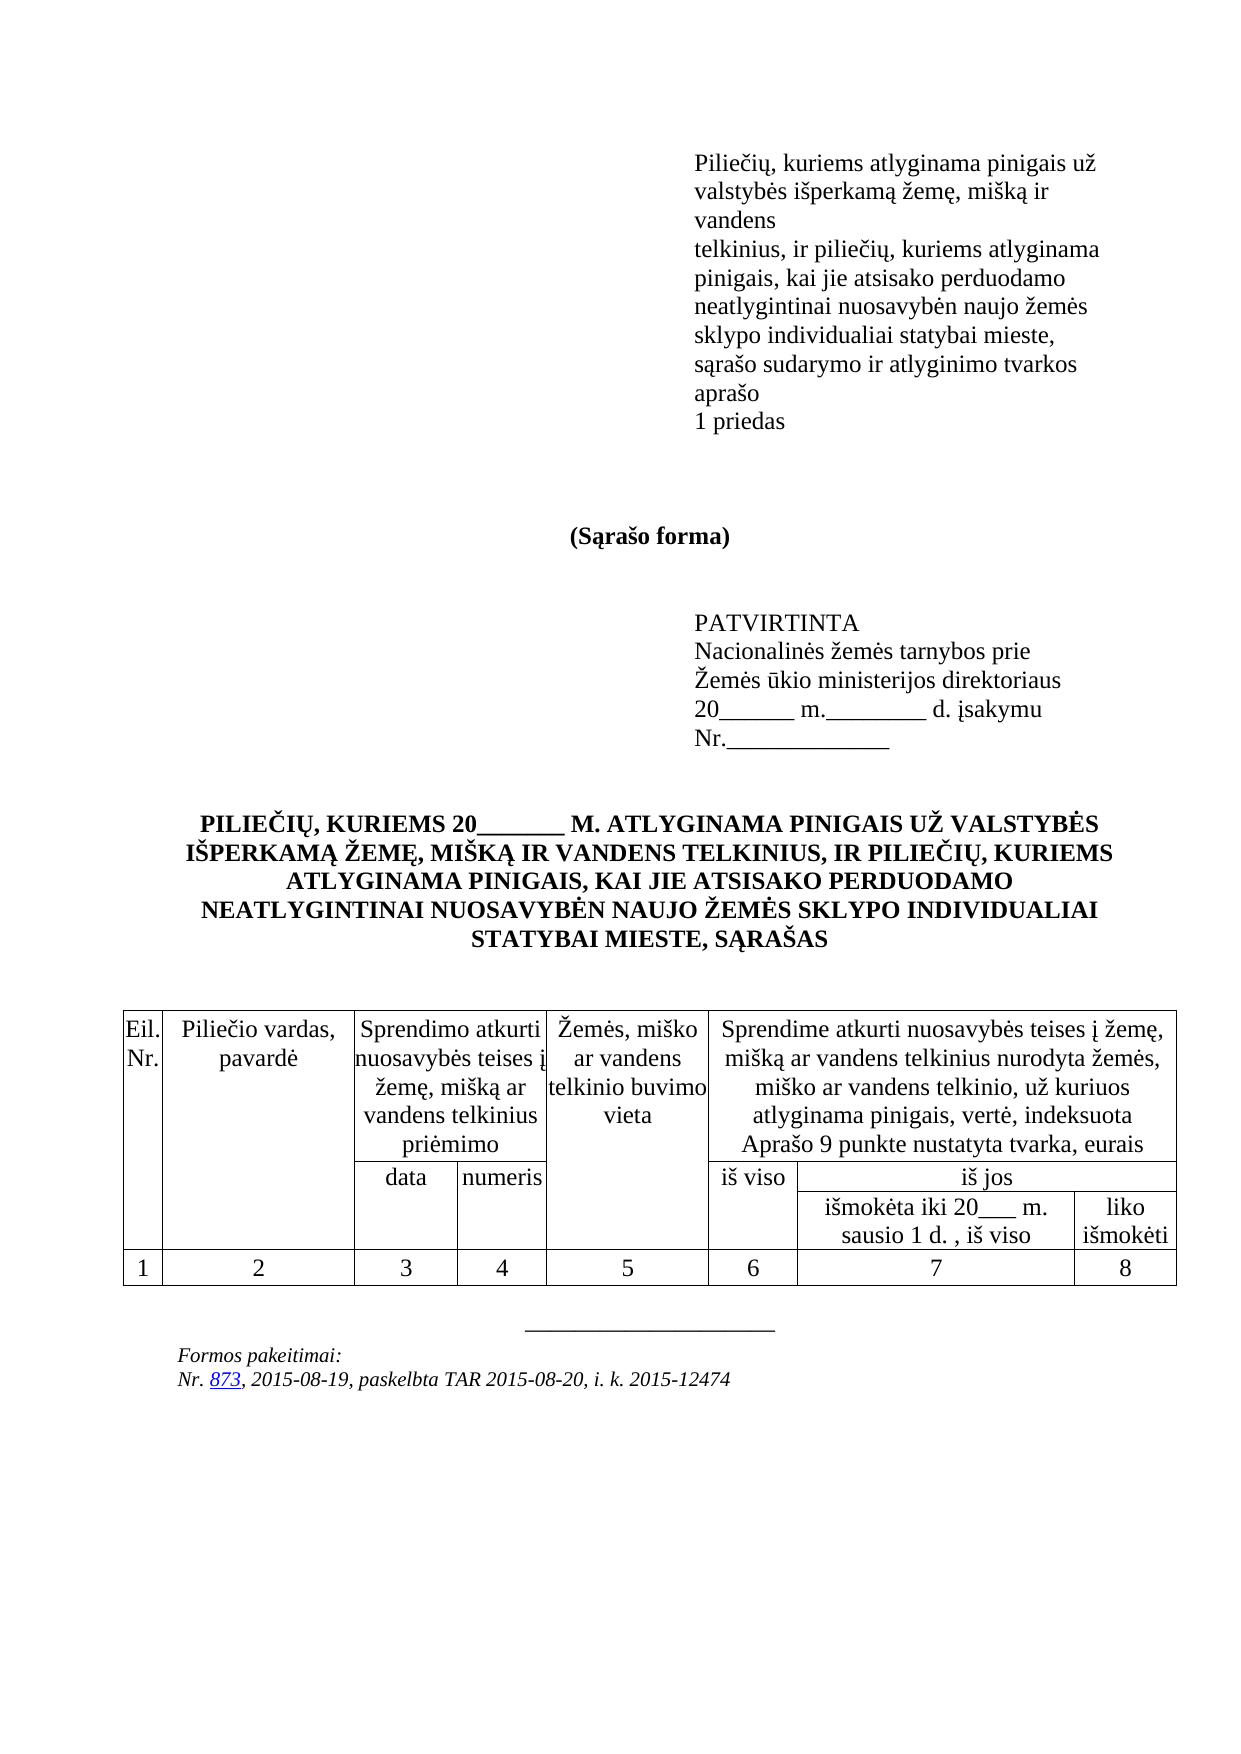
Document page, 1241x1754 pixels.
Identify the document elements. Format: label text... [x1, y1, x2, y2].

text Nacionalinės žemės tarnybos prie [694, 636, 1122, 665]
text (Sąrašo forma) [177, 521, 1122, 550]
text PATVIRTINTA [694, 608, 1122, 636]
table_cell 2 [163, 1250, 354, 1285]
text Nr. 873, 2015-08-19, paskelbta TAR 2015-08-20, i. k. 2015-12474 [177, 1367, 1122, 1391]
table_cell 4 [458, 1250, 546, 1285]
table_cell liko išmokėti [1075, 1192, 1176, 1249]
table_cell iš viso [709, 1162, 797, 1249]
table_cell numeris [458, 1162, 546, 1249]
table_cell data [355, 1162, 457, 1249]
table_header Piliečio vardas, pavardė [163, 1011, 354, 1249]
text 20______ m.________ d. įsakymu [694, 694, 1122, 723]
table_cell 3 [355, 1250, 457, 1285]
table_header Sprendimo atkurti nuosavybės teises į žemę, mišką ar vandens telkinius priėmimo [355, 1011, 546, 1161]
table_header Eil. Nr. [124, 1011, 162, 1249]
text –––––––––––––––––––– [177, 1314, 1122, 1343]
text PILIEČIŲ, KURIEMS 20_______ M. ATLYGINAMA PINIGAIS UŽ VALSTYBĖS IŠPERKAMĄ ŽEMĘ, MIŠKĄ IR VANDENS TELKINIUS, IR PILIEČIŲ, KURIEMS ATLYGINAMA PINIGAIS, KAI JIE ATSISAKO PERDUODAMO NEATLYGINTINAI NUOSAVYBĖN NAUJO ŽEMĖS SKLYPO INDIVIDUALIAI STATYBAI MIESTE, SĄRAŠAS [177, 809, 1122, 953]
table_header Žemės, miško ar vandens telkinio buvimo vieta [547, 1011, 708, 1249]
text 1 priedas [694, 406, 1122, 435]
text Nr._____________ [694, 723, 1122, 751]
text valstybės išperkamą žemę, mišką ir vandens [694, 176, 1122, 234]
table_header Sprendime atkurti nuosavybės teises į žemę, mišką ar vandens telkinius nurodyta žemės, miško ar vandens telkinio, už kuriuos atlyginama pinigais, vertė, indeksuota Aprašo 9 punkte nustatyta tvarka, eurais [709, 1011, 1176, 1161]
text telkinius, ir piliečių, kuriems atlyginama pinigais, kai jie atsisako perduodamo neatlygintinai nuosavybėn naujo žemės sklypo individualiai statybai mieste, sąrašo sudarymo ir atlyginimo tvarkos aprašo [694, 234, 1122, 406]
table_cell iš jos [798, 1162, 1176, 1191]
table_cell 8 [1075, 1250, 1176, 1285]
table_cell išmokėta iki 20___ m. sausio 1 d. , iš viso [798, 1192, 1074, 1249]
table_cell 6 [709, 1250, 797, 1285]
text Žemės ūkio ministerijos direktoriaus [694, 665, 1122, 694]
table_cell 5 [547, 1250, 708, 1285]
table_cell 7 [798, 1250, 1074, 1285]
table_cell 1 [124, 1250, 162, 1285]
text Piliečių, kuriems atlyginama pinigais už [694, 148, 1122, 176]
text Formos pakeitimai: [177, 1343, 1122, 1367]
